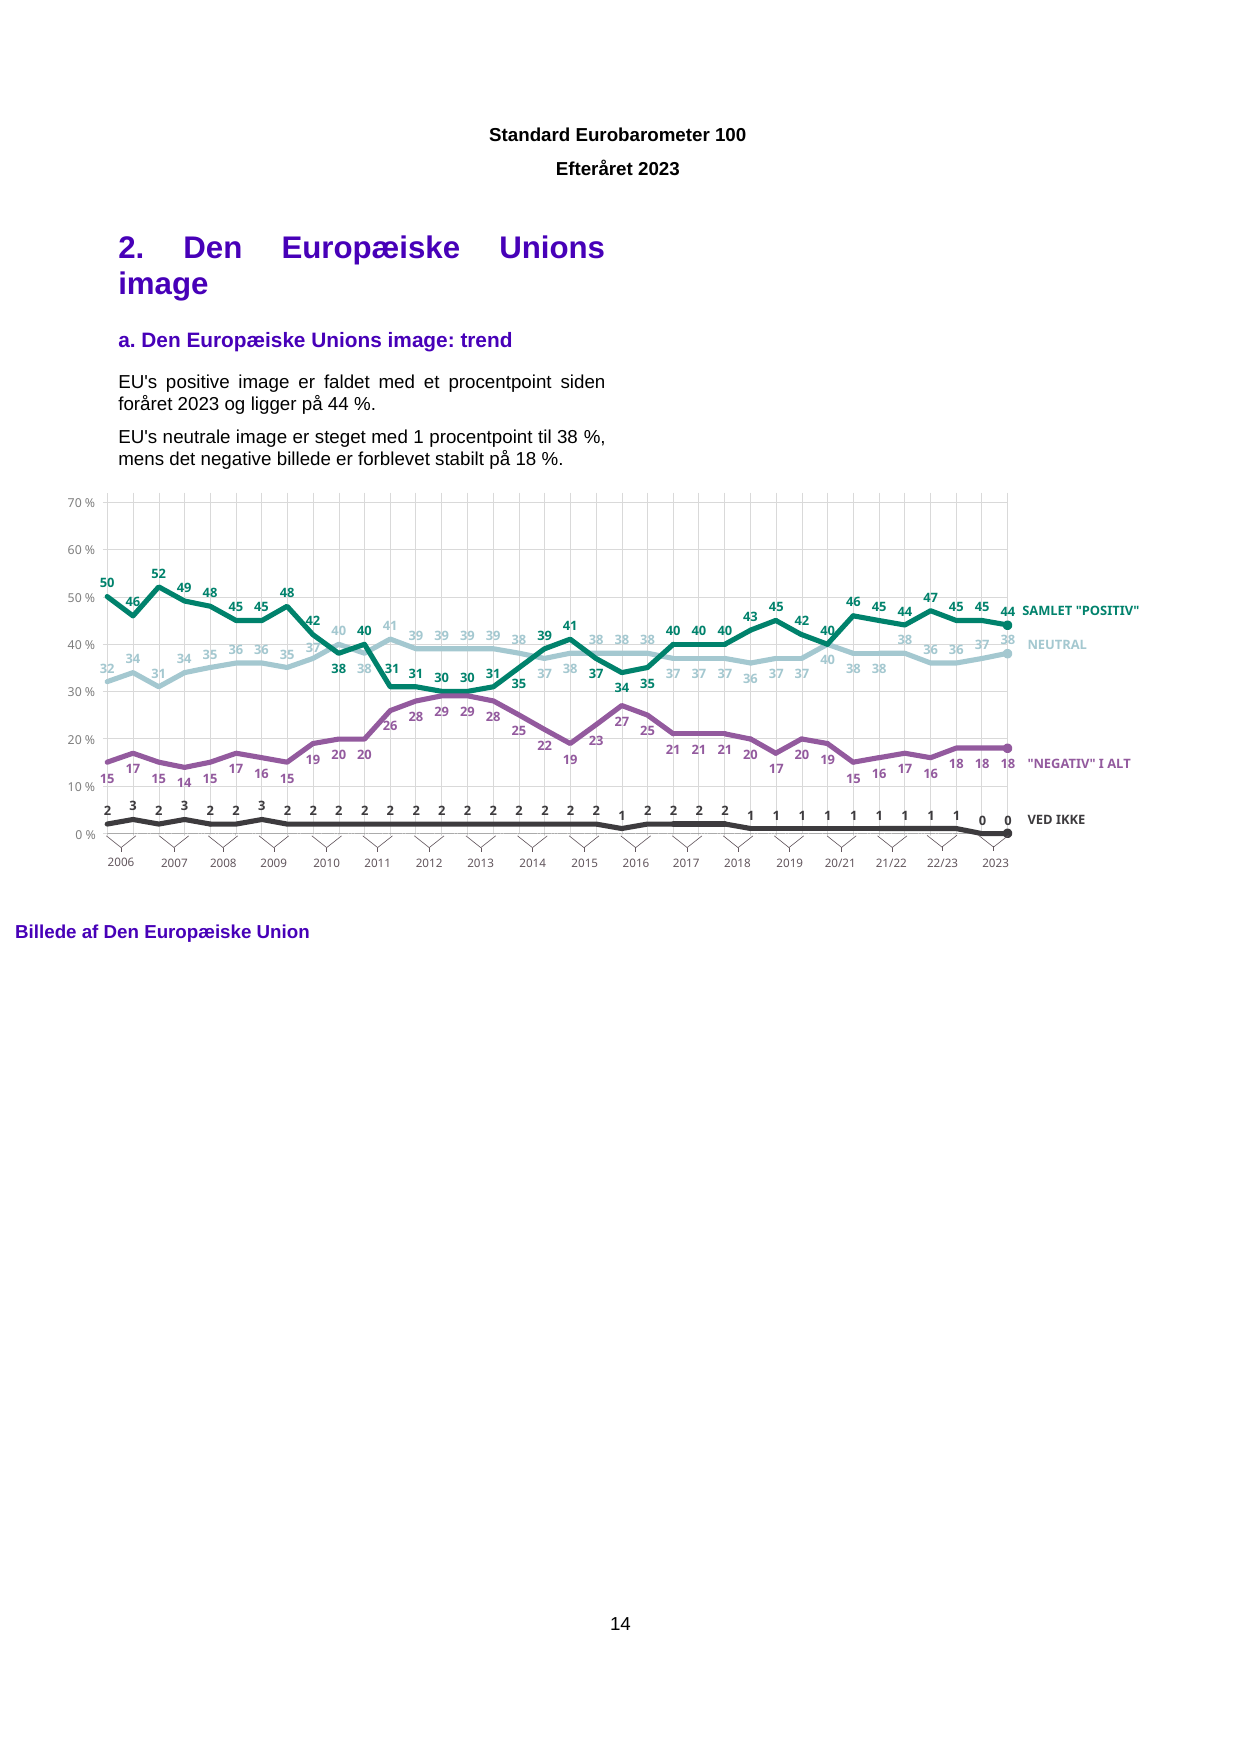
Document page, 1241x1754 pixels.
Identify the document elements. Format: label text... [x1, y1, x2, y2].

text EU's positive image er faldet med et procentpoint siden foråret 2023 og ligger på 44 %. [118, 371, 605, 414]
text EU's neutrale image er steget med 1 procentpoint til 38 %, mens det negative billede er forblevet stabilt på 18 %. [118, 426, 605, 469]
subtitle a. Den Europæiske Unions image: trend [118, 328, 605, 352]
subtitle 2. Den Europæiske Unions image [118, 229, 605, 301]
text Billede af Den Europæiske Union [15, 483, 1123, 943]
